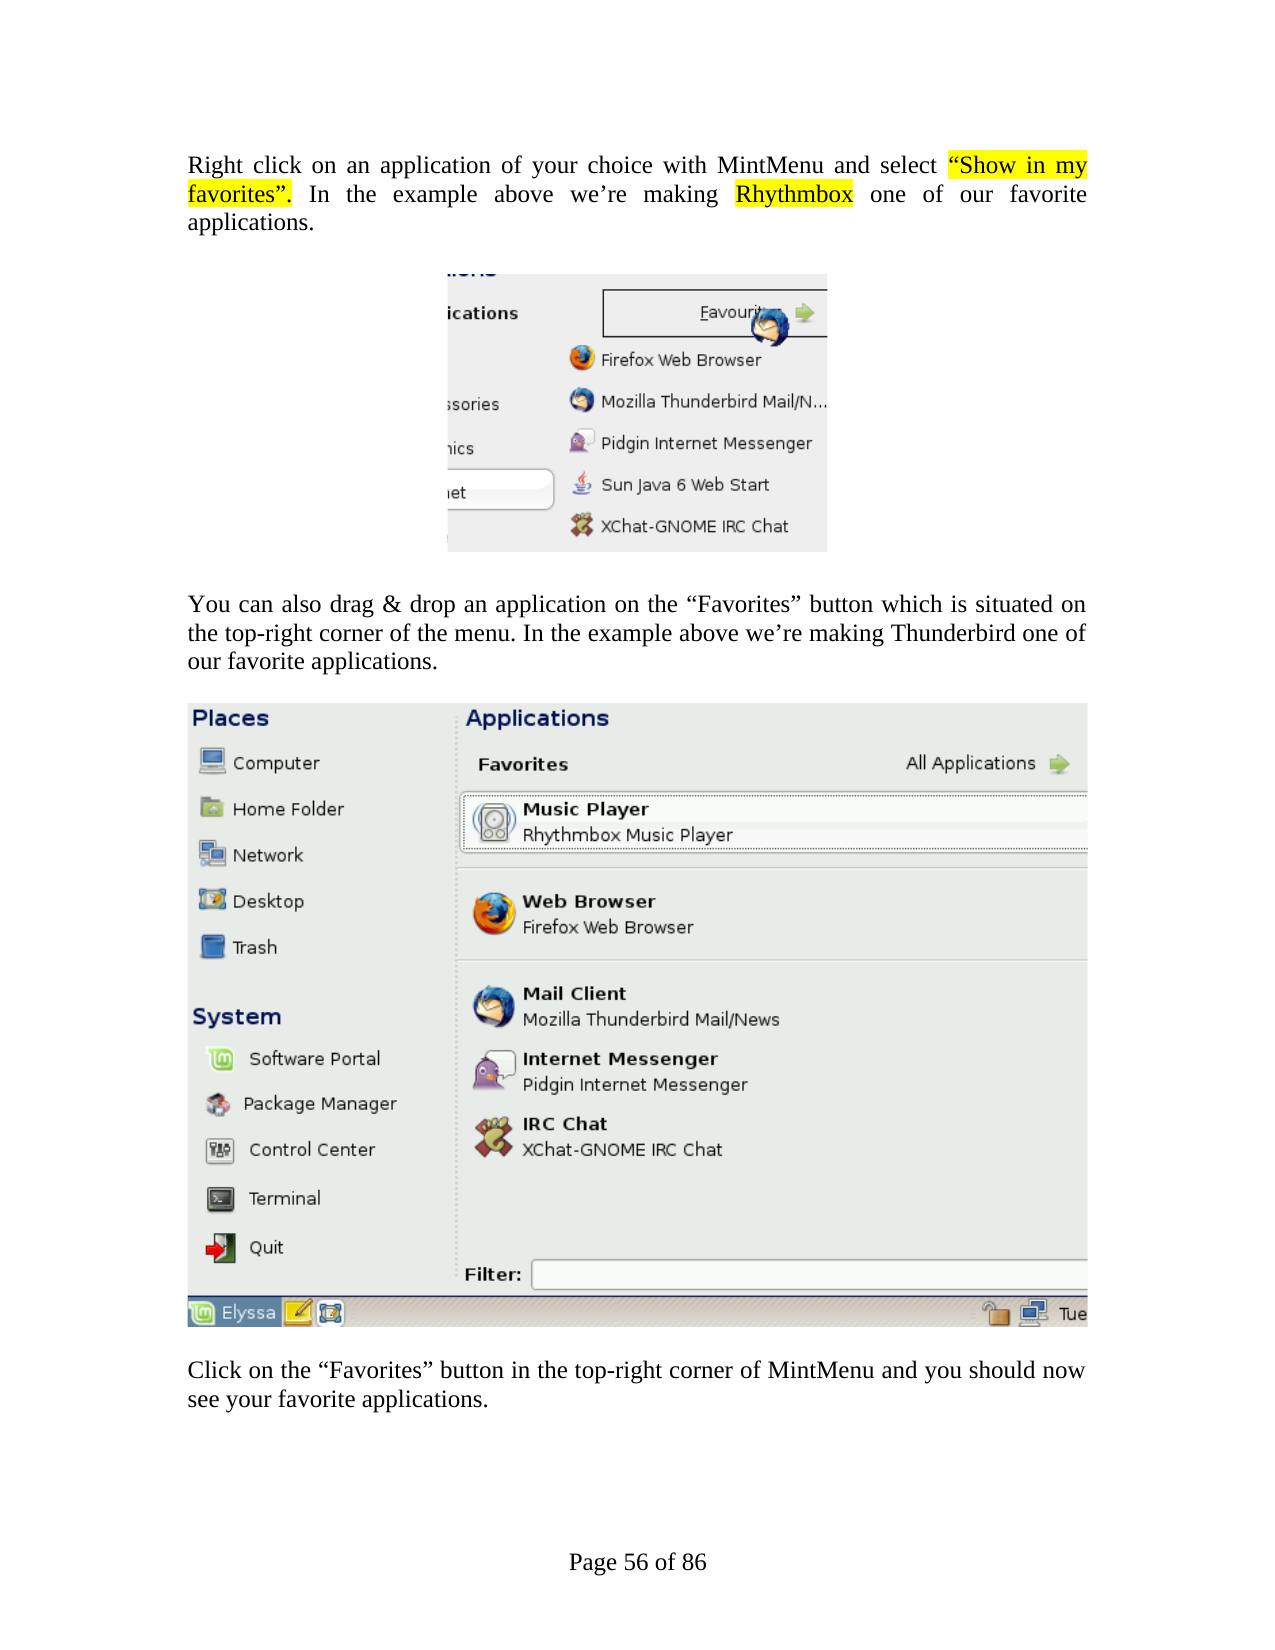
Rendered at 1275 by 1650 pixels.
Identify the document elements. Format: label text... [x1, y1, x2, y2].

text Right click on an application of your choice with MintMenu and select “Show in my favorites”. In the example above we’re making Rhythmbox one of our favorite applications. [187, 150, 1087, 236]
picture [187, 703, 1088, 1327]
text Click on the “Favorites” button in the top-right corner of MintMenu and you should now see your favorite applications. [187, 1355, 1087, 1413]
text You can also drag & drop an application on the “Favorites” button which is situated on the top-right corner of the menu. In the example above we’re making Thunderbird one of our favorite applications. [187, 589, 1087, 675]
picture [447, 274, 828, 552]
